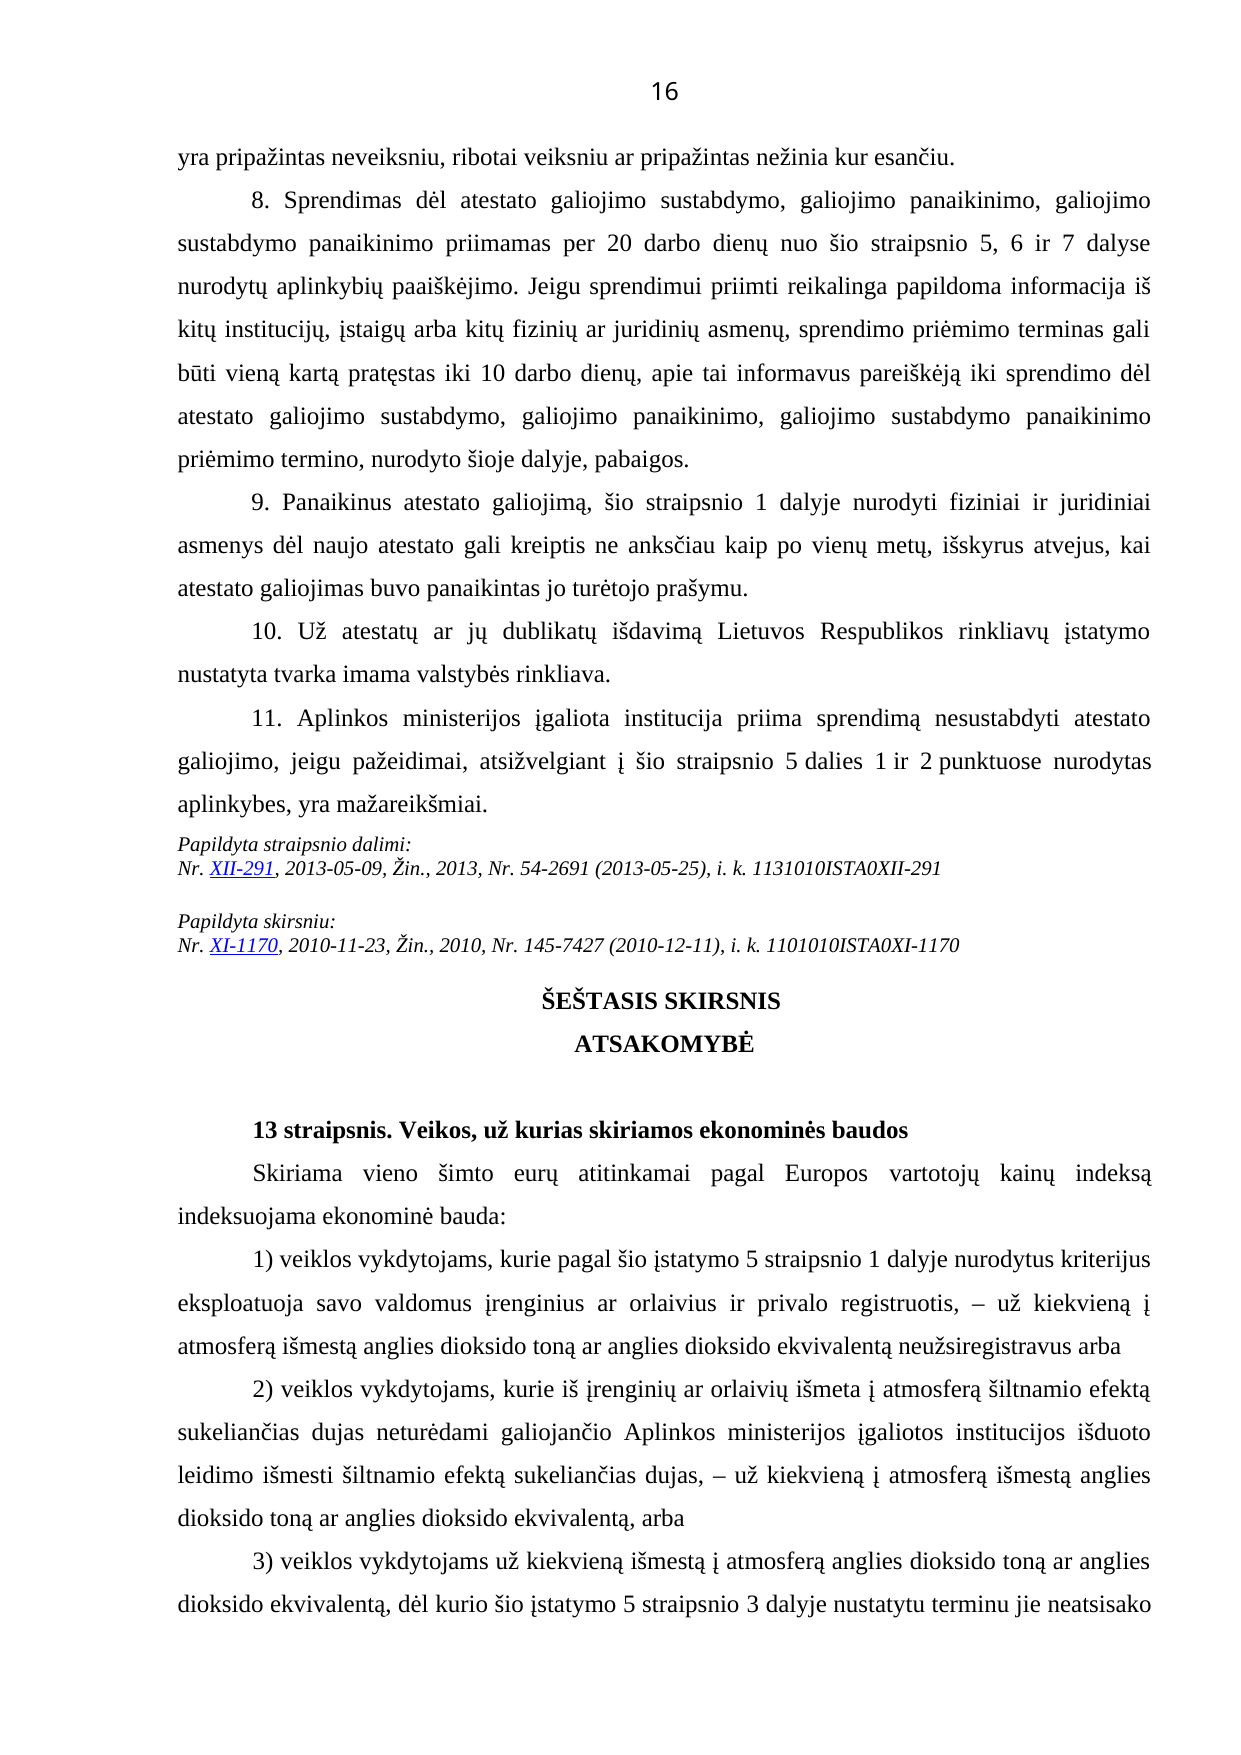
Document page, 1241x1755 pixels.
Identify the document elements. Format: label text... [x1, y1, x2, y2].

text Papildyta straipsnio dalimi: [177, 832, 1152, 856]
text ATSAKOMYBĖ [177, 1029, 1152, 1058]
text 8. Sprendimas dėl atestato galiojimo sustabdymo, galiojimo panaikinimo, galiojimo sustabdymo panaikinimo priimamas per 20 darbo dienų nuo šio straipsnio 5, 6 ir 7 dalyse nurodytų aplinkybių paaiškėjimo. Jeigu sprendimui priimti reikalinga papildoma informacija iš kitų institucijų, įstaigų arba kitų fizinių ar juridinių asmenų, sprendimo priėmimo terminas gali būti vieną kartą pratęstas iki 10 darbo dienų, apie tai informavus pareiškėją iki sprendimo dėl atestato galiojimo sustabdymo, galiojimo panaikinimo, galiojimo sustabdymo panaikinimo priėmimo termino, nurodyto šioje dalyje, pabaigos. [177, 185, 1152, 473]
text 9. Panaikinus atestato galiojimą, šio straipsnio 1 dalyje nurodyti fiziniai ir juridiniai asmenys dėl naujo atestato gali kreiptis ne anksčiau kaip po vienų metų, išskyrus atvejus, kai atestato galiojimas buvo panaikintas jo turėtojo prašymu. [177, 487, 1152, 602]
text yra pripažintas neveiksniu, ribotai veiksniu ar pripažintas nežinia kur esančiu. [177, 142, 1152, 171]
text 11. Aplinkos ministerijos įgaliota institucija priima sprendimą nesustabdyti atestato galiojimo, jeigu pažeidimai, atsižvelgiant į šio straipsnio 5 dalies 1 ir 2 punktuose nurodytas aplinkybes, yra mažareikšmiai. [177, 703, 1152, 818]
text Papildyta skirsniu: [177, 909, 1152, 933]
text 13 straipsnis. Veikos, už kurias skiriamos ekonominės baudos [177, 1115, 1152, 1144]
text 10. Už atestatų ar jų dublikatų išdavimą Lietuvos Respublikos rinkliavų įstatymo nustatyta tvarka imama valstybės rinkliava. [177, 616, 1152, 688]
text 3) veiklos vykdytojams už kiekvieną išmestą į atmosferą anglies dioksido toną ar anglies dioksido ekvivalentą, dėl kurio šio įstatymo 5 straipsnio 3 dalyje nustatytu terminu jie neatsisako [177, 1546, 1152, 1618]
text 2) veiklos vykdytojams, kurie iš įrenginių ar orlaivių išmeta į atmosferą šiltnamio efektą sukeliančias dujas neturėdami galiojančio Aplinkos ministerijos įgaliotos institucijos išduoto leidimo išmesti šiltnamio efektą sukeliančias dujas, – už kiekvieną į atmosferą išmestą anglies dioksido toną ar anglies dioksido ekvivalentą, arba [177, 1374, 1152, 1532]
text Nr. XI-1170, 2010-11-23, Žin., 2010, Nr. 145-7427 (2010-12-11), i. k. 1101010ISTA0XI-1170 [177, 933, 1152, 957]
text 1) veiklos vykdytojams, kurie pagal šio įstatymo 5 straipsnio 1 dalyje nurodytus kriterijus eksploatuoja savo valdomus įrenginius ar orlaivius ir privalo registruotis, – už kiekvieną į atmosferą išmestą anglies dioksido toną ar anglies dioksido ekvivalentą neužsiregistravus arba [177, 1244, 1152, 1359]
text ŠEŠTASIS SKIRSNIS [177, 986, 1152, 1014]
text Nr. XII-291, 2013-05-09, Žin., 2013, Nr. 54-2691 (2013-05-25), i. k. 1131010ISTA0XII-291 [177, 856, 1152, 880]
text Skiriama vieno šimto eurų atitinkamai pagal Europos vartotojų kainų indeksą indeksuojama ekonominė bauda: [177, 1158, 1152, 1230]
